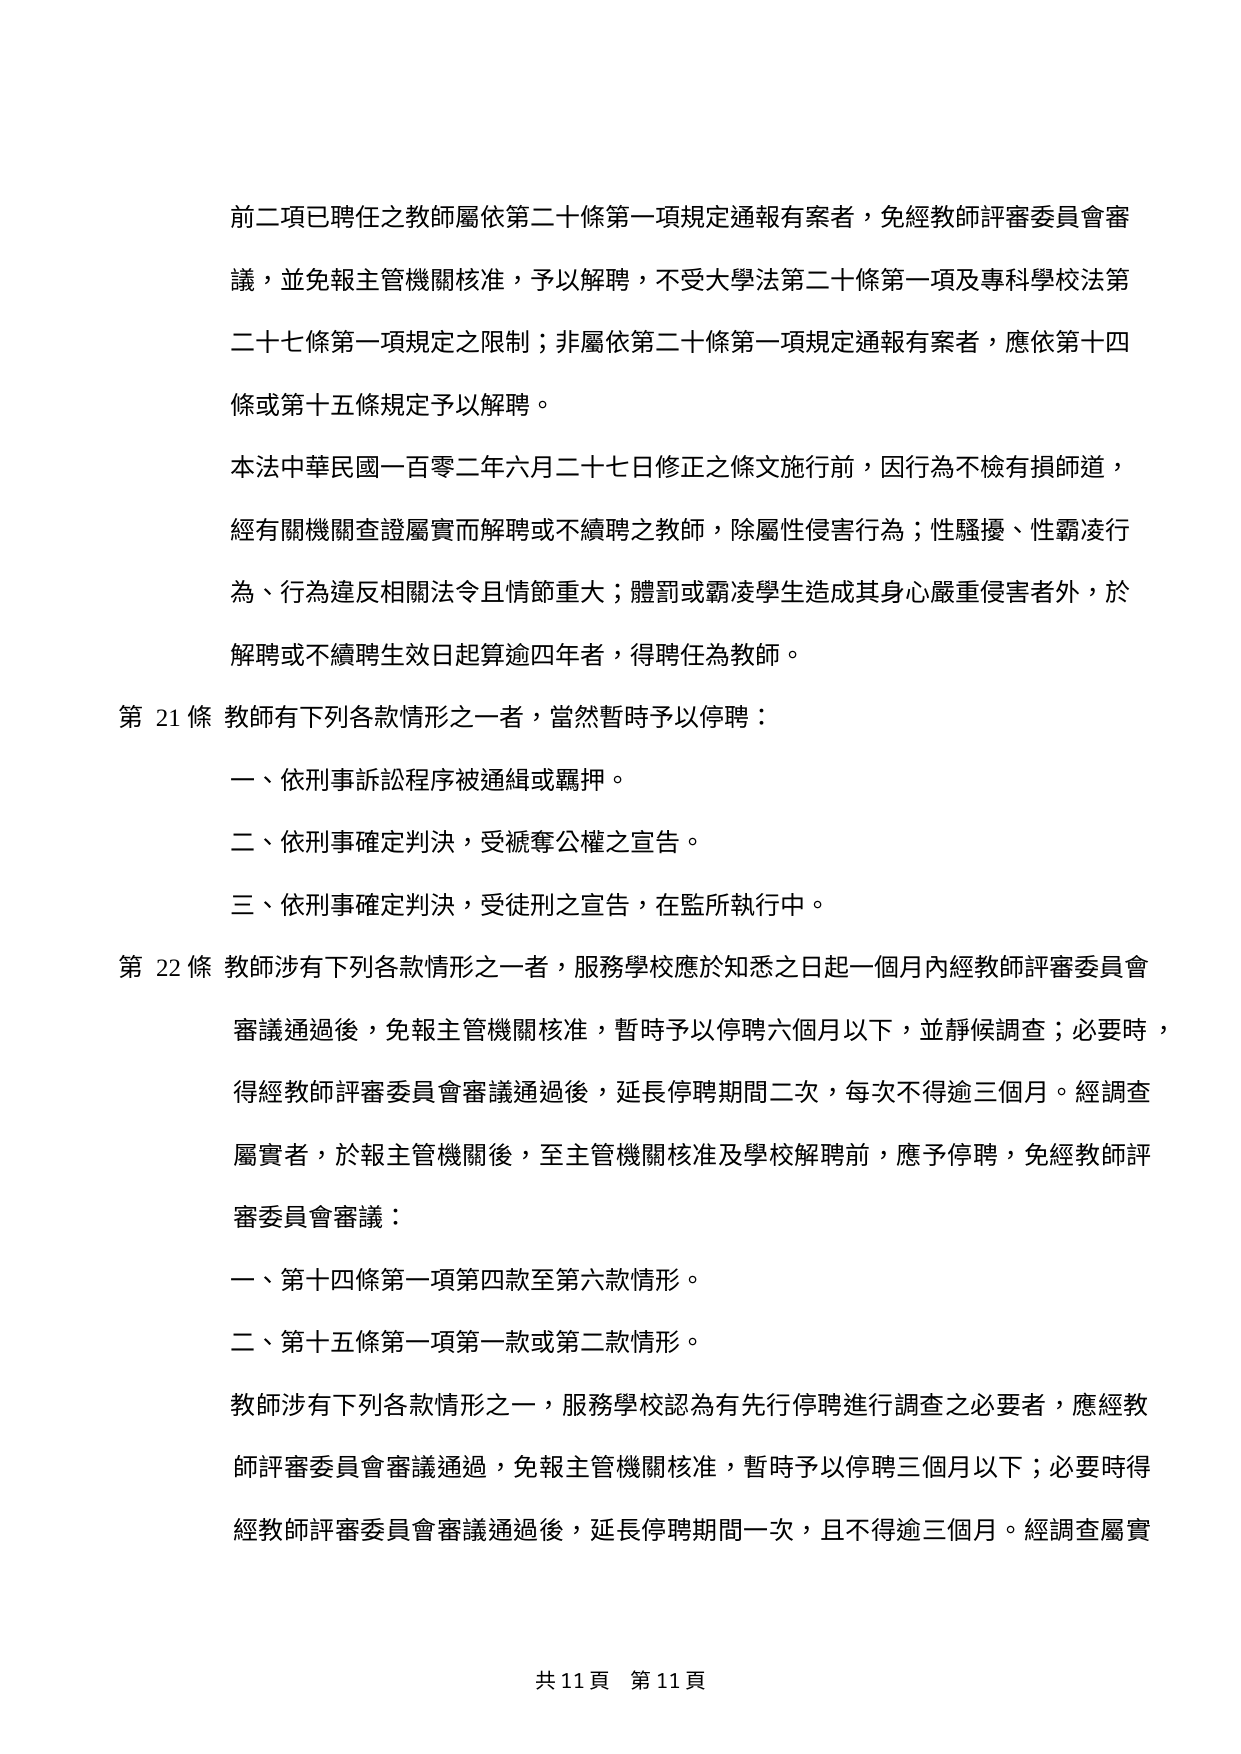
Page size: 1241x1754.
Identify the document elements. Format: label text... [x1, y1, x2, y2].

text 三、依刑事確定判決，受徒刑之宣告，在監所執行中。 [118, 862, 1152, 924]
text 二、第十五條第一項第一款或第二款情形。 [118, 1299, 1152, 1362]
text 第 22 條 教師涉有下列各款情形之一者，服務學校應於知悉之日起一個月內經教師評審委員會審議通過後，免報主管機關核准，暫時予以停聘六個月以下，並靜候調查；必要時，得經教師評審委員會審議通過後，延長停聘期間二次，每次不得逾三個月。經調查屬實者，於報主管機關後，至主管機關核准及學校解聘前，應予停聘，免經教師評審委員會審議： [118, 924, 1152, 1237]
text 前二項已聘任之教師屬依第二十條第一項規定通報有案者，免經教師評審委員會審議，並免報主管機關核准，予以解聘，不受大學法第二十條第一項及專科學校法第二十七條第一項規定之限制；非屬依第二十條第一項規定通報有案者，應依第十四條或第十五條規定予以解聘。 [230, 174, 1152, 424]
text 教師涉有下列各款情形之一，服務學校認為有先行停聘進行調查之必要者，應經教師評審委員會審議通過，免報主管機關核准，暫時予以停聘三個月以下；必要時得經教師評審委員會審議通過後，延長停聘期間一次，且不得逾三個月。經調查屬實 [231, 1362, 1152, 1549]
text 第 21 條 教師有下列各款情形之一者，當然暫時予以停聘： [118, 674, 1152, 737]
text 二、依刑事確定判決，受褫奪公權之宣告。 [118, 799, 1152, 862]
text 一、第十四條第一項第四款至第六款情形。 [118, 1237, 1152, 1299]
text 一、依刑事訴訟程序被通緝或羈押。 [118, 737, 1152, 799]
text 本法中華民國一百零二年六月二十七日修正之條文施行前，因行為不檢有損師道，經有關機關查證屬實而解聘或不續聘之教師，除屬性侵害行為；性騷擾、性霸凌行為、行為違反相關法令且情節重大；體罰或霸凌學生造成其身心嚴重侵害者外，於解聘或不續聘生效日起算逾四年者，得聘任為教師。 [230, 424, 1152, 674]
